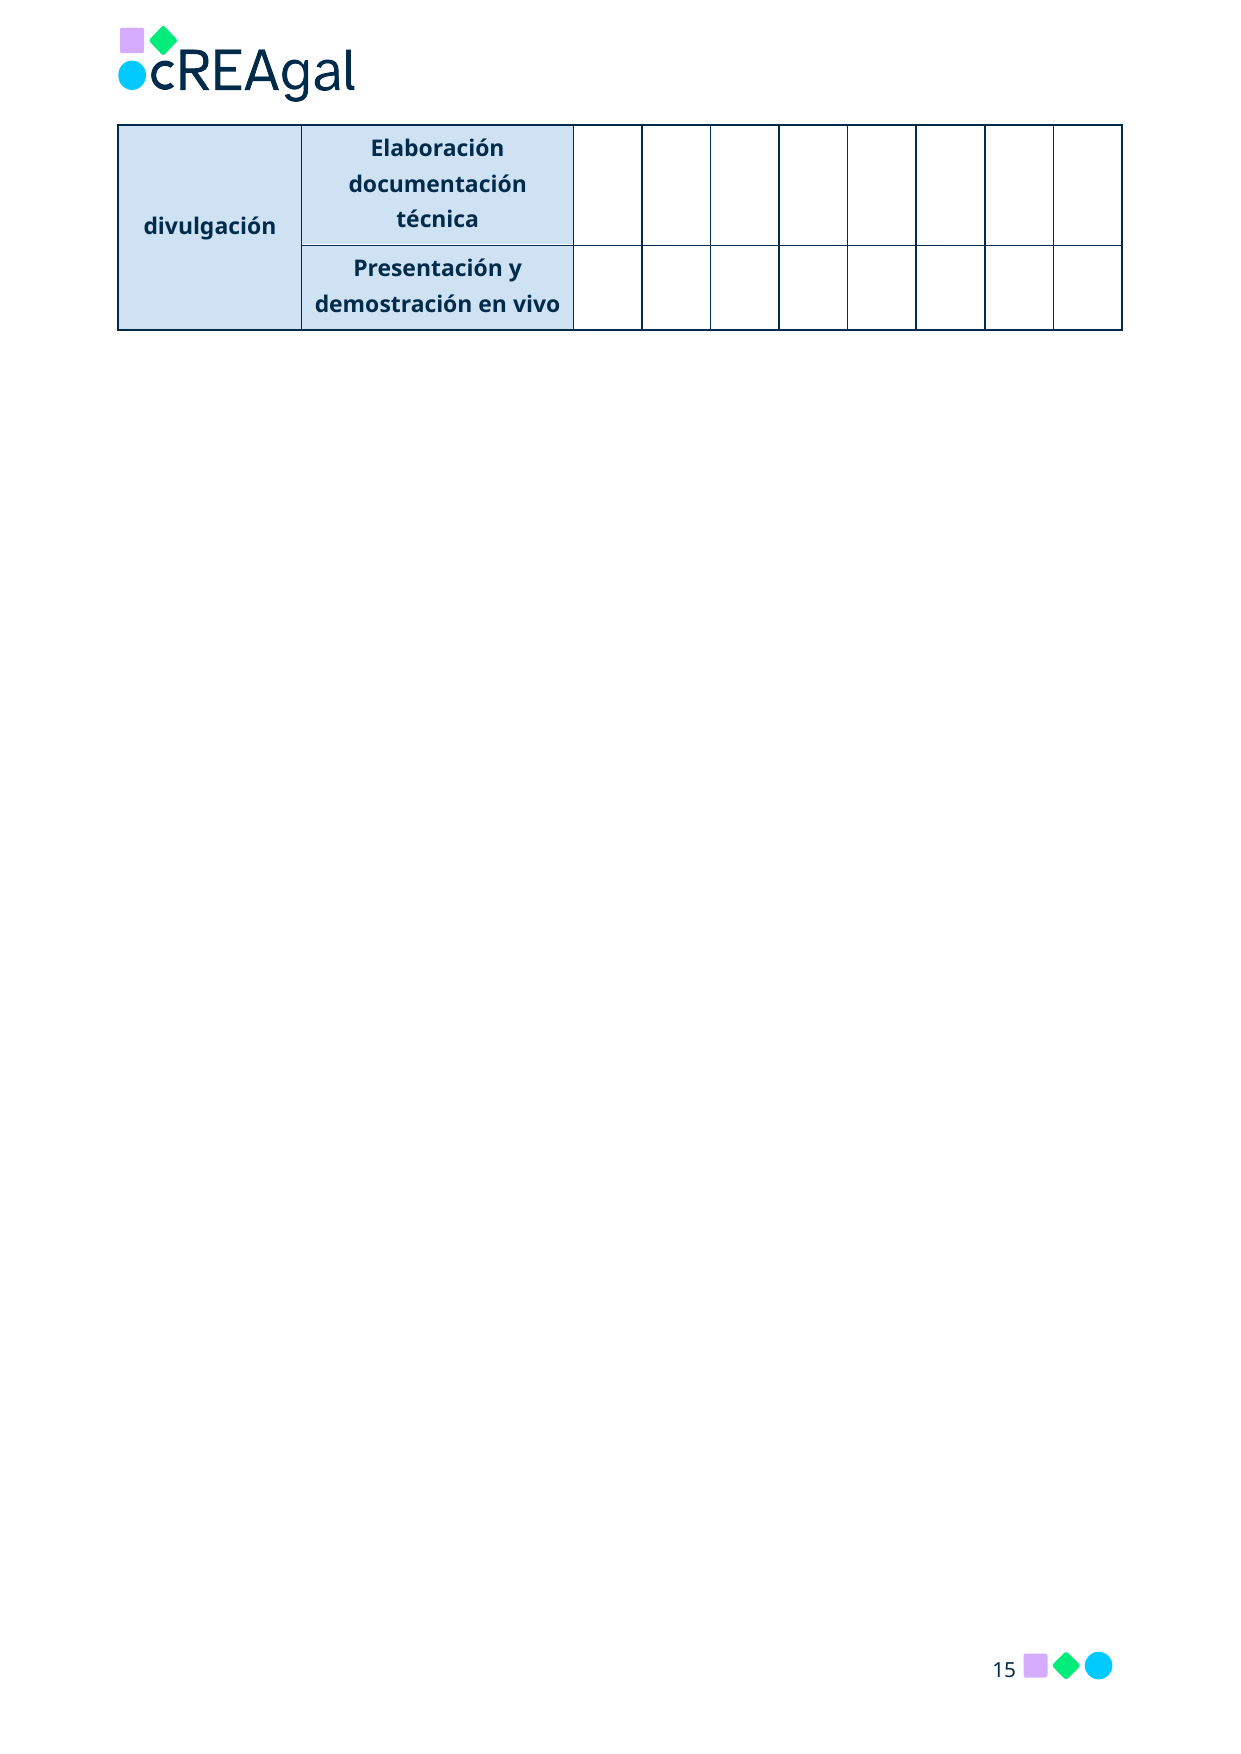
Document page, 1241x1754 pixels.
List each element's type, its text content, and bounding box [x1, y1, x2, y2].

table_cell [711, 246, 778, 329]
table_cell [711, 126, 778, 244]
picture [118, 26, 355, 102]
table_cell [986, 246, 1053, 329]
table_cell [574, 126, 641, 244]
table_cell divulgación [119, 126, 301, 329]
table_cell [643, 126, 710, 244]
table_cell [917, 246, 984, 329]
table_cell Elaboración documentación técnica [302, 126, 573, 244]
table_cell [917, 126, 984, 244]
table_cell [780, 246, 847, 329]
table_cell [848, 126, 915, 244]
table_cell Presentación y demostración en vivo [302, 246, 573, 329]
table_cell [780, 126, 847, 244]
table_cell [643, 246, 710, 329]
table_cell [1054, 246, 1121, 329]
table_cell [986, 126, 1053, 244]
table_cell [1054, 126, 1121, 244]
table_cell [848, 246, 915, 329]
table_cell [574, 246, 641, 329]
